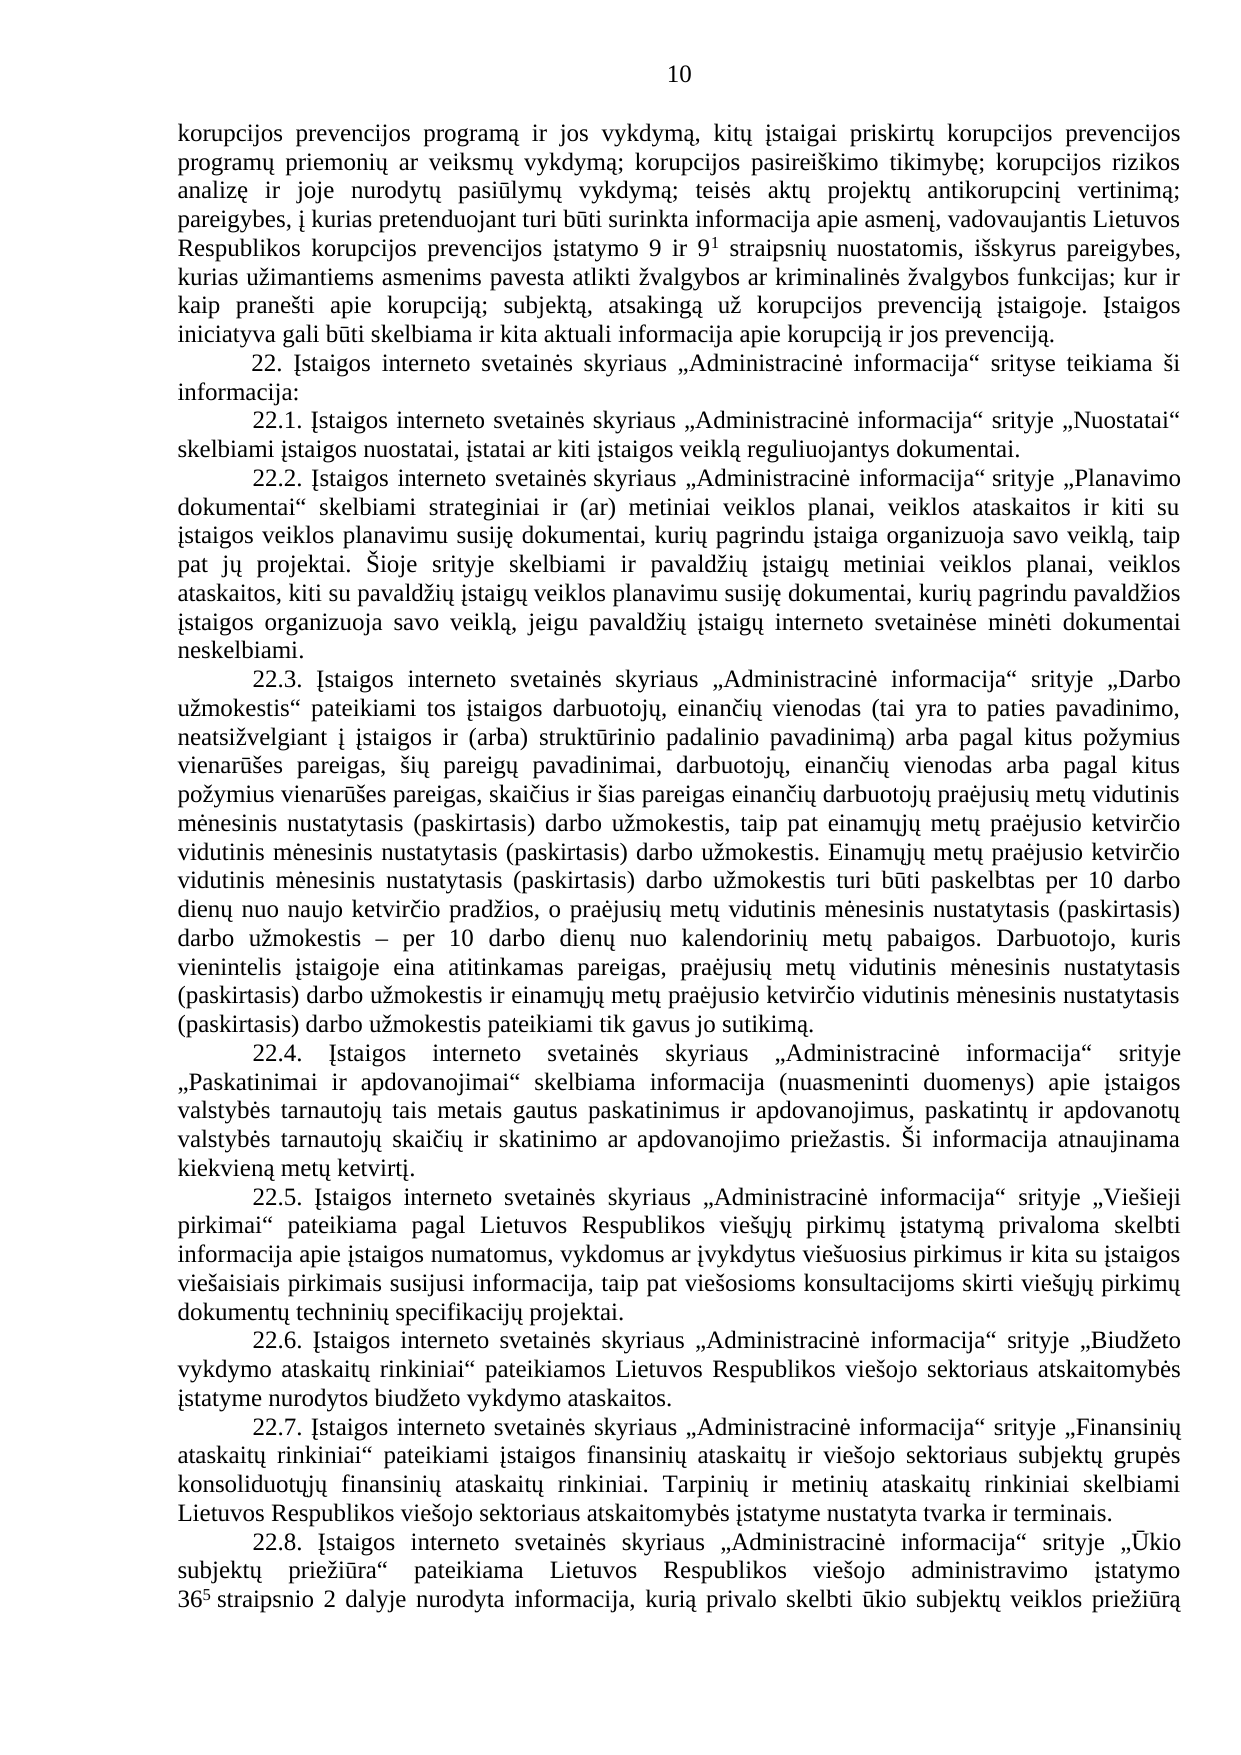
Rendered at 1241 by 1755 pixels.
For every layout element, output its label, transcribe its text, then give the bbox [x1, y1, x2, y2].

text 22.2. Įstaigos interneto svetainės skyriaus „Administracinė informacija“ srityje „Planavimo dokumentai“ skelbiami strateginiai ir (ar) metiniai veiklos planai, veiklos ataskaitos ir kiti su įstaigos veiklos planavimu susiję dokumentai, kurių pagrindu įstaiga organizuoja savo veiklą, taip pat jų projektai. Šioje srityje skelbiami ir pavaldžių įstaigų metiniai veiklos planai, veiklos ataskaitos, kiti su pavaldžių įstaigų veiklos planavimu susiję dokumentai, kurių pagrindu pavaldžios įstaigos organizuoja savo veiklą, jeigu pavaldžių įstaigų interneto svetainėse minėti dokumentai neskelbiami. [177, 463, 1181, 664]
text 22.1. Įstaigos interneto svetainės skyriaus „Administracinė informacija“ srityje „Nuostatai“ skelbiami įstaigos nuostatai, įstatai ar kiti įstaigos veiklą reguliuojantys dokumentai. [177, 406, 1181, 463]
text 22.7. Įstaigos interneto svetainės skyriaus „Administracinė informacija“ srityje „Finansinių ataskaitų rinkiniai“ pateikiami įstaigos finansinių ataskaitų ir viešojo sektoriaus subjektų grupės konsoliduotųjų finansinių ataskaitų rinkiniai. Tarpinių ir metinių ataskaitų rinkiniai skelbiami Lietuvos Respublikos viešojo sektoriaus atskaitomybės įstatyme nustatyta tvarka ir terminais. [177, 1412, 1181, 1527]
text 22.6. Įstaigos interneto svetainės skyriaus „Administracinė informacija“ srityje „Biudžeto vykdymo ataskaitų rinkiniai“ pateikiamos Lietuvos Respublikos viešojo sektoriaus atskaitomybės įstatyme nurodytos biudžeto vykdymo ataskaitos. [177, 1326, 1181, 1412]
text 22.8. Įstaigos interneto svetainės skyriaus „Administracinė informacija“ srityje „Ūkio subjektų priežiūra“ pateikiama Lietuvos Respublikos viešojo administravimo įstatymo 365 straipsnio 2 dalyje nurodyta informacija, kurią privalo skelbti ūkio subjektų veiklos priežiūrą [177, 1527, 1181, 1613]
text 22.4. Įstaigos interneto svetainės skyriaus „Administracinė informacija“ srityje „Paskatinimai ir apdovanojimai“ skelbiama informacija (nuasmeninti duomenys) apie įstaigos valstybės tarnautojų tais metais gautus paskatinimus ir apdovanojimus, paskatintų ir apdovanotų valstybės tarnautojų skaičių ir skatinimo ar apdovanojimo priežastis. Ši informacija atnaujinama kiekvieną metų ketvirtį. [177, 1038, 1181, 1182]
text 22.5. Įstaigos interneto svetainės skyriaus „Administracinė informacija“ srityje „Viešieji pirkimai“ pateikiama pagal Lietuvos Respublikos viešųjų pirkimų įstatymą privaloma skelbti informacija apie įstaigos numatomus, vykdomus ar įvykdytus viešuosius pirkimus ir kita su įstaigos viešaisiais pirkimais susijusi informacija, taip pat viešosioms konsultacijoms skirti viešųjų pirkimų dokumentų techninių specifikacijų projektai. [177, 1182, 1181, 1326]
text 22. Įstaigos interneto svetainės skyriaus „Administracinė informacija“ srityse teikiama ši informacija: [177, 348, 1181, 406]
text korupcijos prevencijos programą ir jos vykdymą, kitų įstaigai priskirtų korupcijos prevencijos programų priemonių ar veiksmų vykdymą; korupcijos pasireiškimo tikimybę; korupcijos rizikos analizę ir joje nurodytų pasiūlymų vykdymą; teisės aktų projektų antikorupcinį vertinimą; pareigybes, į kurias pretenduojant turi būti surinkta informacija apie asmenį, vadovaujantis Lietuvos Respublikos korupcijos prevencijos įstatymo 9 ir 91 straipsnių nuostatomis, išskyrus pareigybes, kurias užimantiems asmenims pavesta atlikti žvalgybos ar kriminalinės žvalgybos funkcijas; kur ir kaip pranešti apie korupciją; subjektą, atsakingą už korupcijos prevenciją įstaigoje. Įstaigos iniciatyva gali būti skelbiama ir kita aktuali informacija apie korupciją ir jos prevenciją. [177, 118, 1181, 348]
text 22.3. Įstaigos interneto svetainės skyriaus „Administracinė informacija“ srityje „Darbo užmokestis“ pateikiami tos įstaigos darbuotojų, einančių vienodas (tai yra to paties pavadinimo, neatsižvelgiant į įstaigos ir (arba) struktūrinio padalinio pavadinimą) arba pagal kitus požymius vienarūšes pareigas, šių pareigų pavadinimai, darbuotojų, einančių vienodas arba pagal kitus požymius vienarūšes pareigas, skaičius ir šias pareigas einančių darbuotojų praėjusių metų vidutinis mėnesinis nustatytasis (paskirtasis) darbo užmokestis, taip pat einamųjų metų praėjusio ketvirčio vidutinis mėnesinis nustatytasis (paskirtasis) darbo užmokestis. Einamųjų metų praėjusio ketvirčio vidutinis mėnesinis nustatytasis (paskirtasis) darbo užmokestis turi būti paskelbtas per 10 darbo dienų nuo naujo ketvirčio pradžios, o praėjusių metų vidutinis mėnesinis nustatytasis (paskirtasis) darbo užmokestis – per 10 darbo dienų nuo kalendorinių metų pabaigos. Darbuotojo, kuris vienintelis įstaigoje eina atitinkamas pareigas, praėjusių metų vidutinis mėnesinis nustatytasis (paskirtasis) darbo užmokestis ir einamųjų metų praėjusio ketvirčio vidutinis mėnesinis nustatytasis (paskirtasis) darbo užmokestis pateikiami tik gavus jo sutikimą. [177, 664, 1181, 1038]
